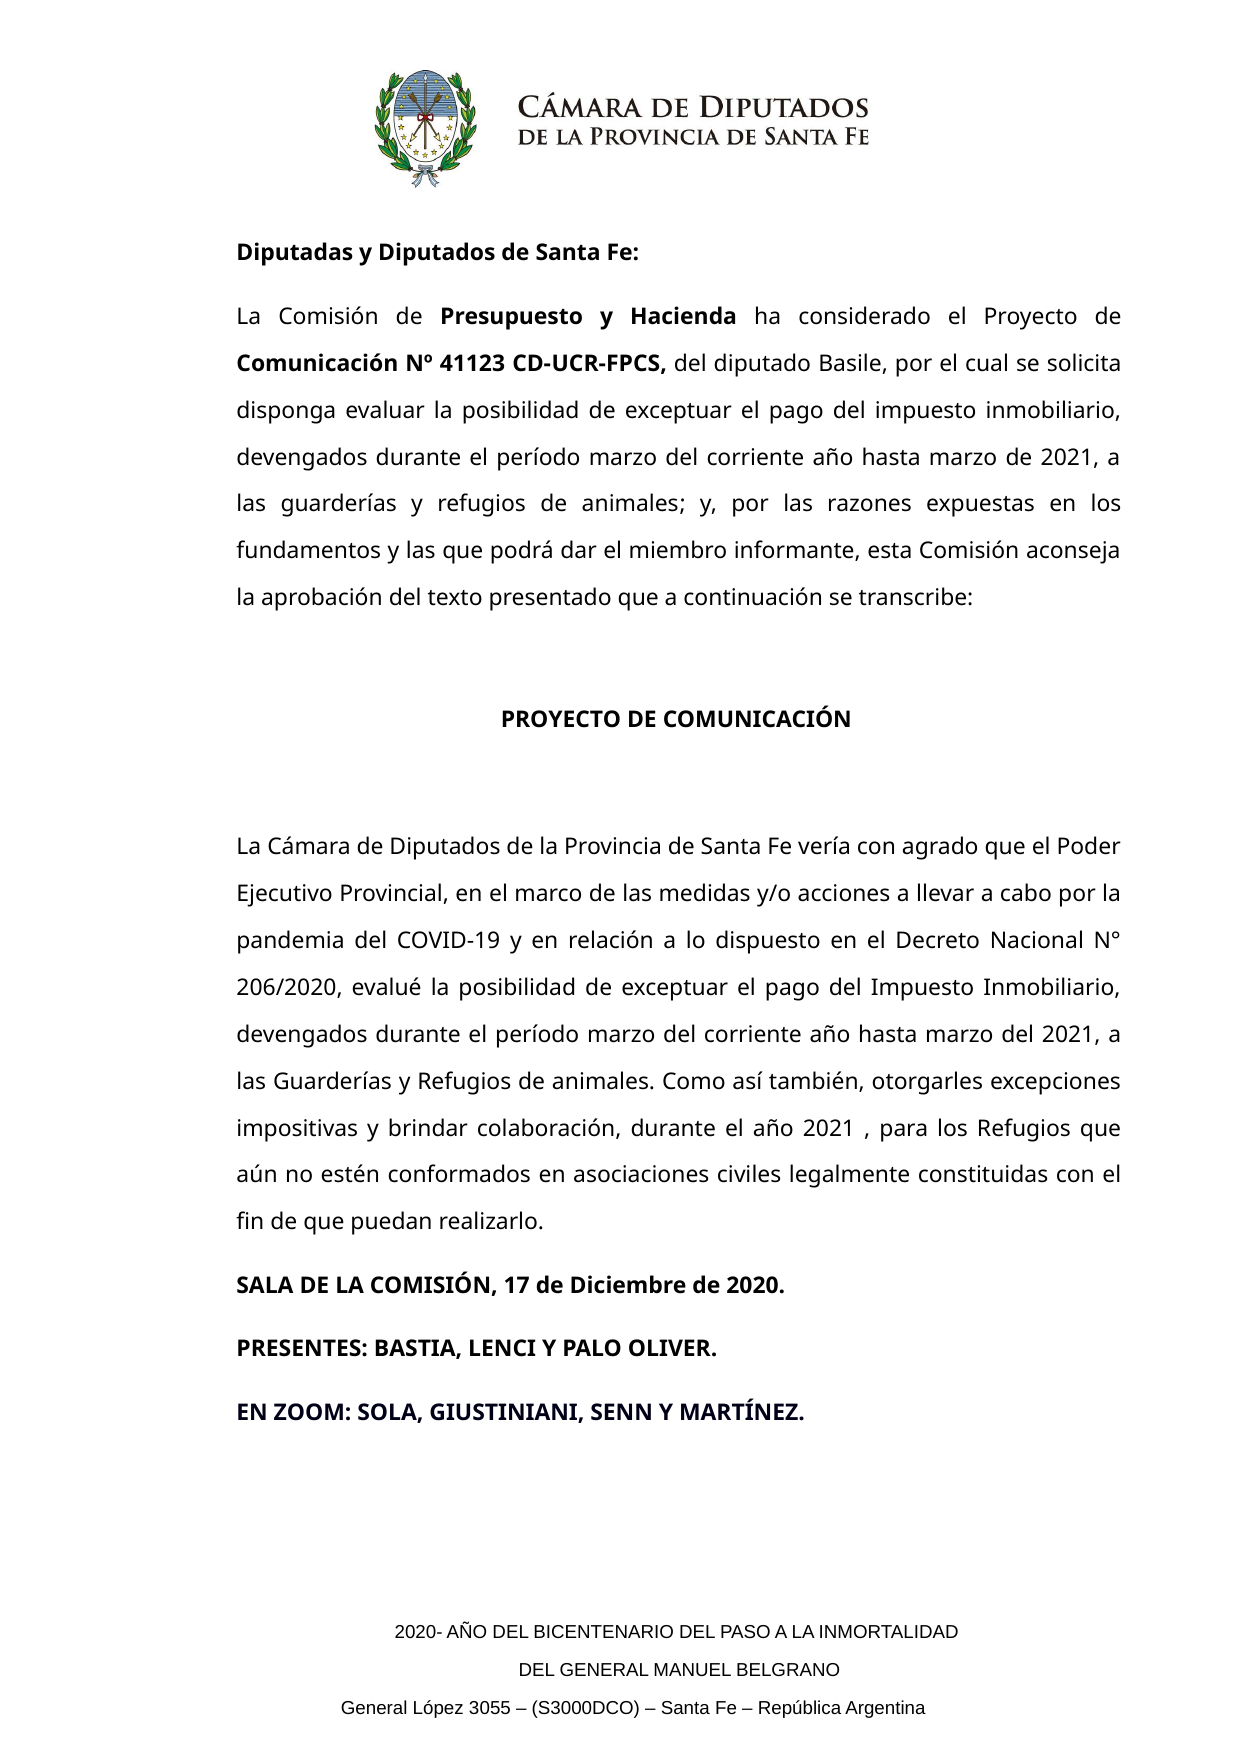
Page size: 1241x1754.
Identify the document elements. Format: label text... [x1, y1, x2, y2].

text EN ZOOM: SOLA, GIUSTINIANI, SENN Y MARTÍNEZ. [236, 1396, 1087, 1427]
text PRESENTES: BASTIA, LENCI Y PALO OLIVER. [236, 1332, 1122, 1364]
text SALA DE LA COMISIÓN, 17 de Diciembre de 2020. [236, 1269, 1122, 1300]
text La Cámara de Diputados de la Provincia de Santa Fe vería con agrado que el Poder Ejecutivo Provincial, en el marco de las medidas y/o acciones a llevar a cabo por la pandemia del COVID-19 y en relación a lo dispuesto en el Decreto Nacional N° 206/2020, evalué la posibilidad de exceptuar el pago del Impuesto Inmobiliario, devengados durante el período marzo del corriente año hasta marzo del 2021, a las Guarderías y Refugios de animales. Como así también, otorgarles excepciones impositivas y brindar colaboración, durante el año 2021 , para los Refugios que aún no estén conformados en asociaciones civiles legalmente constituidas con el fin de que puedan realizarlo. [236, 830, 1122, 1237]
text PROYECTO DE COMUNICACIÓN [236, 703, 1122, 734]
picture [374, 70, 869, 192]
text La Comisión de Presupuesto y Hacienda ha considerado el Proyecto de Comunicación Nº 41123 CD-UCR-FPCS, del diputado Basile, por el cual se solicita disponga evaluar la posibilidad de exceptuar el pago del impuesto inmobiliario, devengados durante el período marzo del corriente año hasta marzo de 2021, a las guarderías y refugios de animales; y, por las razones expuestas en los fundamentos y las que podrá dar el miembro informante, esta Comisión aconseja la aprobación del texto presentado que a continuación se transcribe: [236, 300, 1122, 612]
text Diputadas y Diputados de Santa Fe: [236, 236, 1122, 267]
